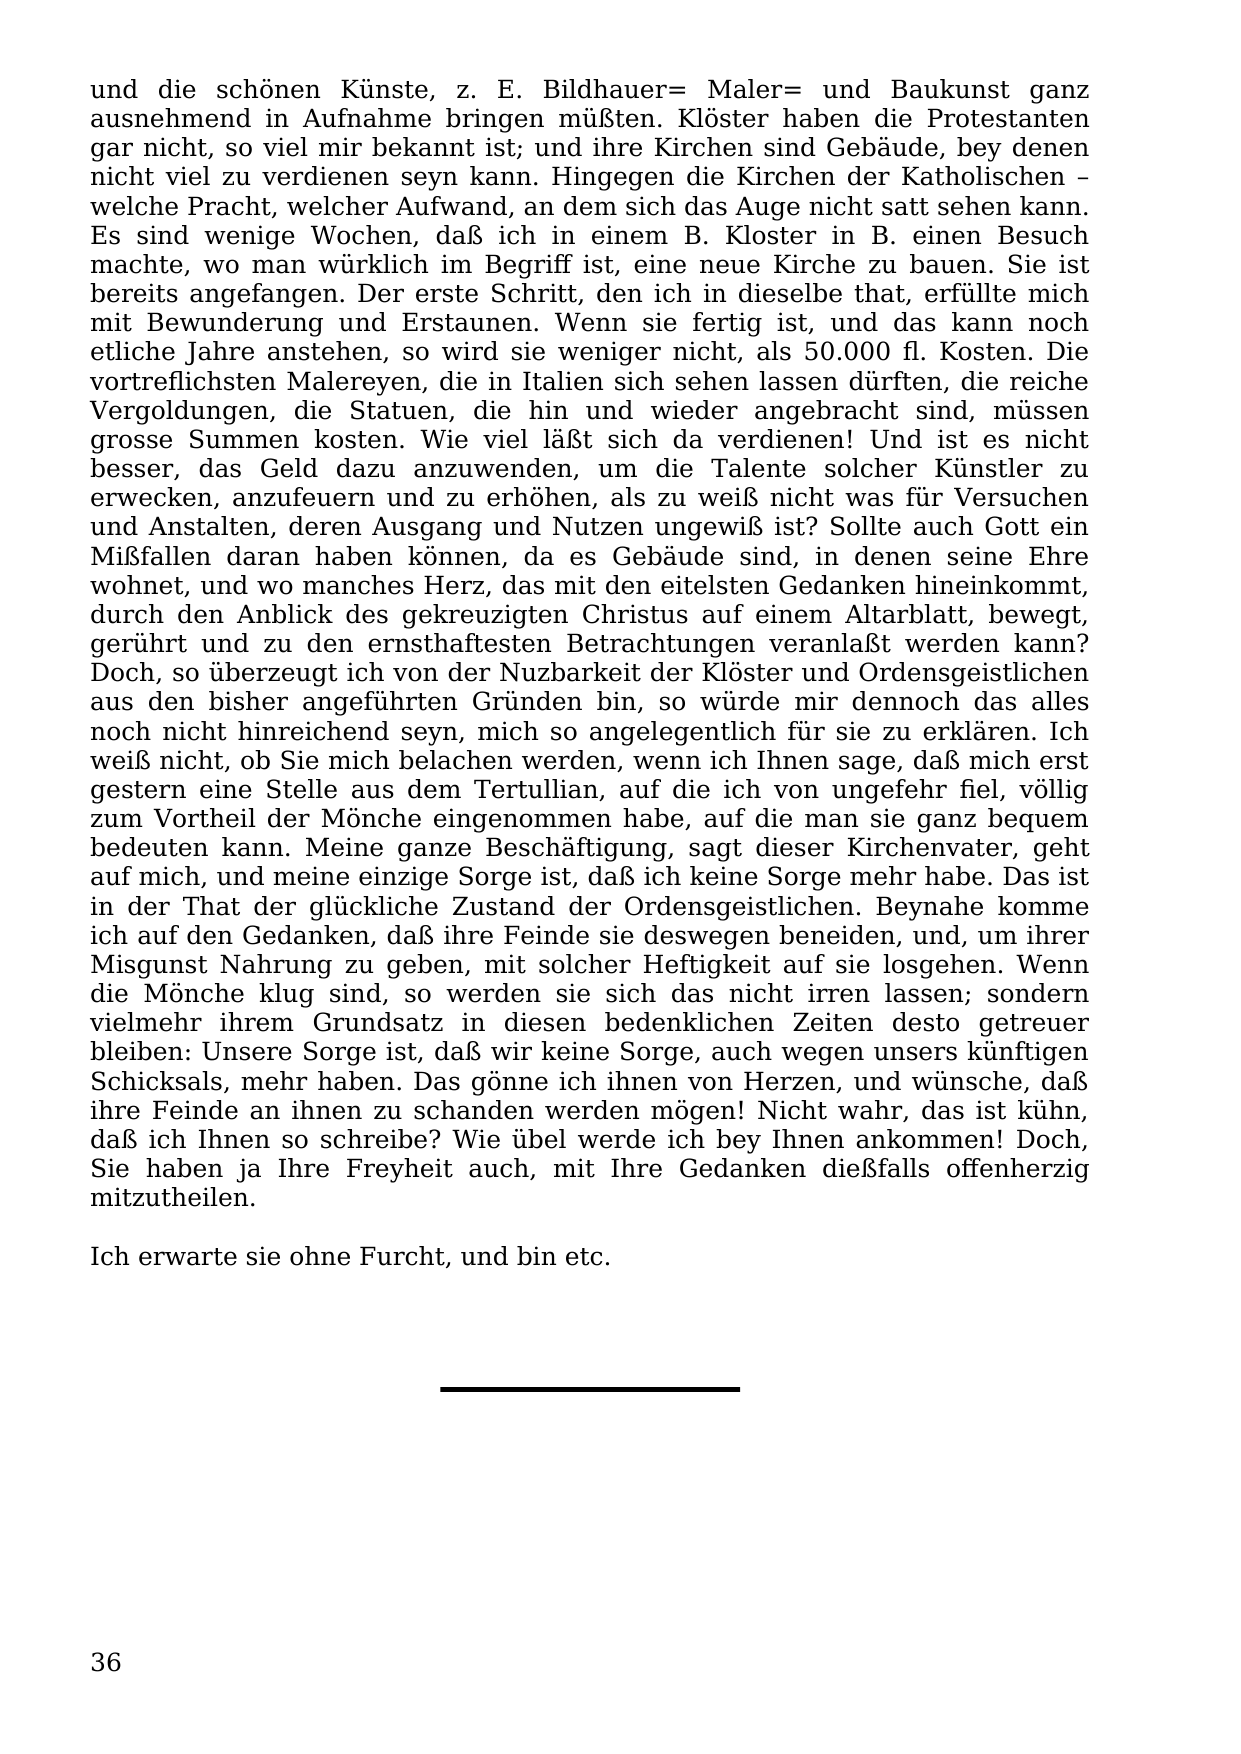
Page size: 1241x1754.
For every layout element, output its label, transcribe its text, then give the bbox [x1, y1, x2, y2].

picture [440, 1387, 741, 1392]
text und die schönen Künste, z. E. Bildhauer= Maler= und Baukunst ganz ausnehmend in Aufnahme bringen müßten. Klöster haben die Protestanten gar nicht, so viel mir bekannt ist; und ihre Kirchen sind Gebäude, bey denen nicht viel zu verdienen seyn kann. Hingegen die Kirchen der Katholischen – welche Pracht, welcher Aufwand, an dem sich das Auge nicht satt sehen kann. Es sind wenige Wochen, daß ich in einem B. Kloster in B. einen Besuch machte, wo man würklich im Begriff ist, eine neue Kirche zu bauen. Sie ist bereits angefangen. Der erste Schritt, den ich in dieselbe that, erfüllte mich mit Bewunderung und Erstaunen. Wenn sie fertig ist, und das kann noch etliche Jahre anstehen, so wird sie weniger nicht, als 50.000 fl. Kosten. Die vortreflichsten Malereyen, die in Italien sich sehen lassen dürften, die reiche Vergoldungen, die Statuen, die hin und wieder angebracht sind, müssen grosse Summen kosten. Wie viel läßt sich da verdienen! Und ist es nicht besser, das Geld dazu anzuwenden, um die Talente solcher Künstler zu erwecken, anzufeuern und zu erhöhen, als zu weiß nicht was für Versuchen und Anstalten, deren Ausgang und Nutzen ungewiß ist? Sollte auch Gott ein Mißfallen daran haben können, da es Gebäude sind, in denen seine Ehre wohnet, und wo manches Herz, das mit den eitelsten Gedanken hineinkommt, durch den Anblick des gekreuzigten Christus auf einem Altarblatt, bewegt, gerührt und zu den ernsthaftesten Betrachtungen veranlaßt werden kann? Doch, so überzeugt ich von der Nuzbarkeit der Klöster und Ordensgeistlichen aus den bisher angeführten Gründen bin, so würde mir dennoch das alles noch nicht hinreichend seyn, mich so angelegentlich für sie zu erklären. Ich weiß nicht, ob Sie mich belachen werden, wenn ich Ihnen sage, daß mich erst gestern eine Stelle aus dem Tertullian, auf die ich von ungefehr fiel, völlig zum Vortheil der Mönche eingenommen habe, auf die man sie ganz bequem bedeuten kann. Meine ganze Beschäftigung, sagt dieser Kirchenvater, geht auf mich, und meine einzige Sorge ist, daß ich keine Sorge mehr habe. Das ist in der That der glückliche Zustand der Ordensgeistlichen. Beynahe komme ich auf den Gedanken, daß ihre Feinde sie deswegen beneiden, und, um ihrer Misgunst Nahrung zu geben, mit solcher Heftigkeit auf sie losgehen. Wenn die Mönche klug sind, so werden sie sich das nicht irren lassen; sondern vielmehr ihrem Grundsatz in diesen bedenklichen Zeiten desto getreuer bleiben: Unsere Sorge ist, daß wir keine Sorge, auch wegen unsers künftigen Schicksals, mehr haben. Das gönne ich ihnen von Herzen, und wünsche, daß ihre Feinde an ihnen zu schanden werden mögen! Nicht wahr, das ist kühn, daß ich Ihnen so schreibe? Wie übel werde ich bey Ihnen ankommen! Doch, Sie haben ja Ihre Freyheit auch, mit Ihre Gedanken dießfalls offenherzig mitzutheilen. [90, 75, 1091, 1212]
text Ich erwarte sie ohne Furcht, und bin etc. [90, 1242, 1091, 1271]
